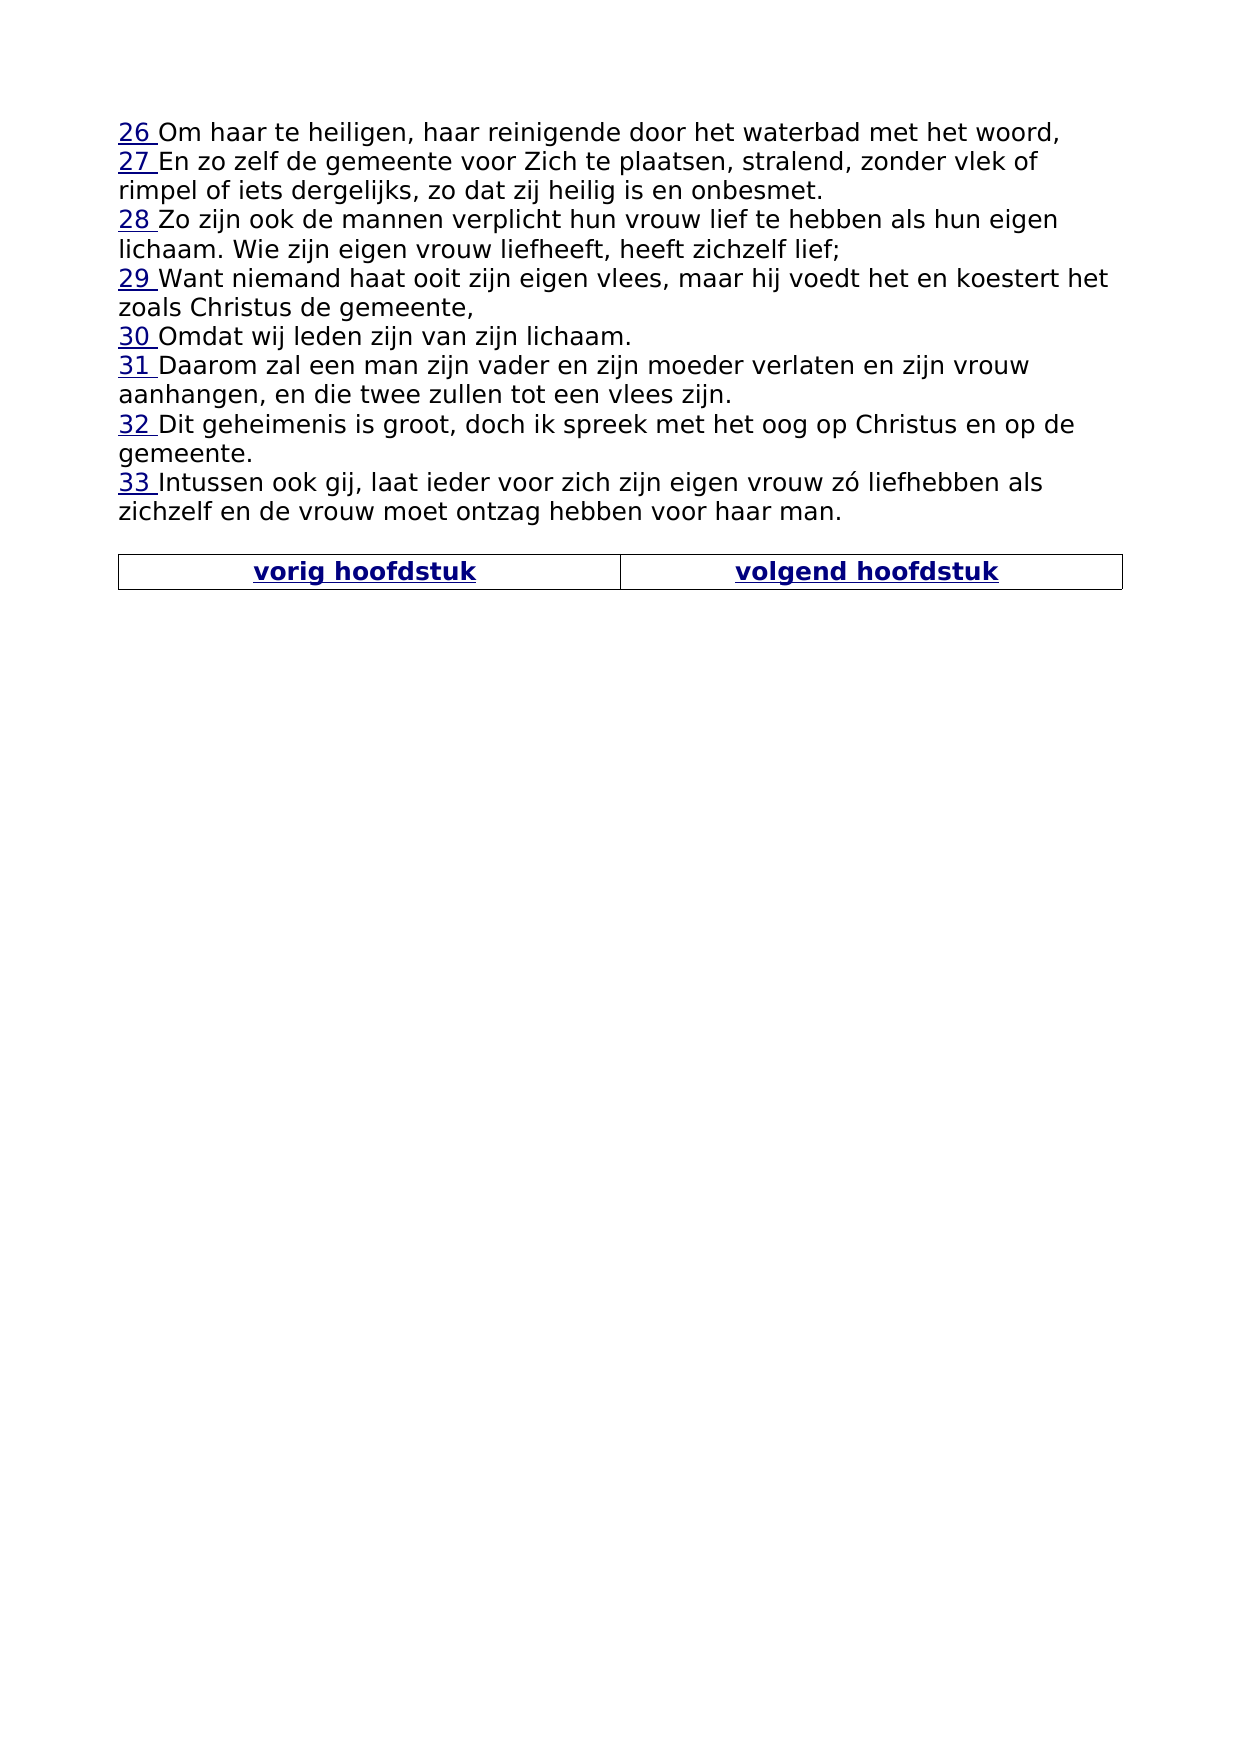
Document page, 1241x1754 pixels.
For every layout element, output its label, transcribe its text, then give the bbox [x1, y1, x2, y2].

text 26 Om haar te heiligen, haar reinigende door het waterbad met het woord, 27 En zo zelf de gemeente voor Zich te plaatsen, stralend, zonder vlek of rimpel of iets dergelijks, zo dat zij heilig is en onbesmet. 28 Zo zijn ook de mannen verplicht hun vrouw lief te hebben als hun eigen lichaam. Wie zijn eigen vrouw liefheeft, heeft zichzelf lief; 29 Want niemand haat ooit zijn eigen vlees, maar hij voedt het en koestert het zoals Christus de gemeente, 30 Omdat wij leden zijn van zijn lichaam. 31 Daarom zal een man zijn vader en zijn moeder verlaten en zijn vrouw aanhangen, en die twee zullen tot een vlees zijn. 32 Dit geheimenis is groot, doch ik spreek met het oog op Christus en op de gemeente. 33 Intussen ook gij, laat ieder voor zich zijn eigen vrouw zó liefhebben als zichzelf en de vrouw moet ontzag hebben voor haar man. [118, 118, 1122, 526]
table_header volgend hoofdstuk [621, 555, 1122, 589]
table_header vorig hoofdstuk [119, 555, 620, 589]
